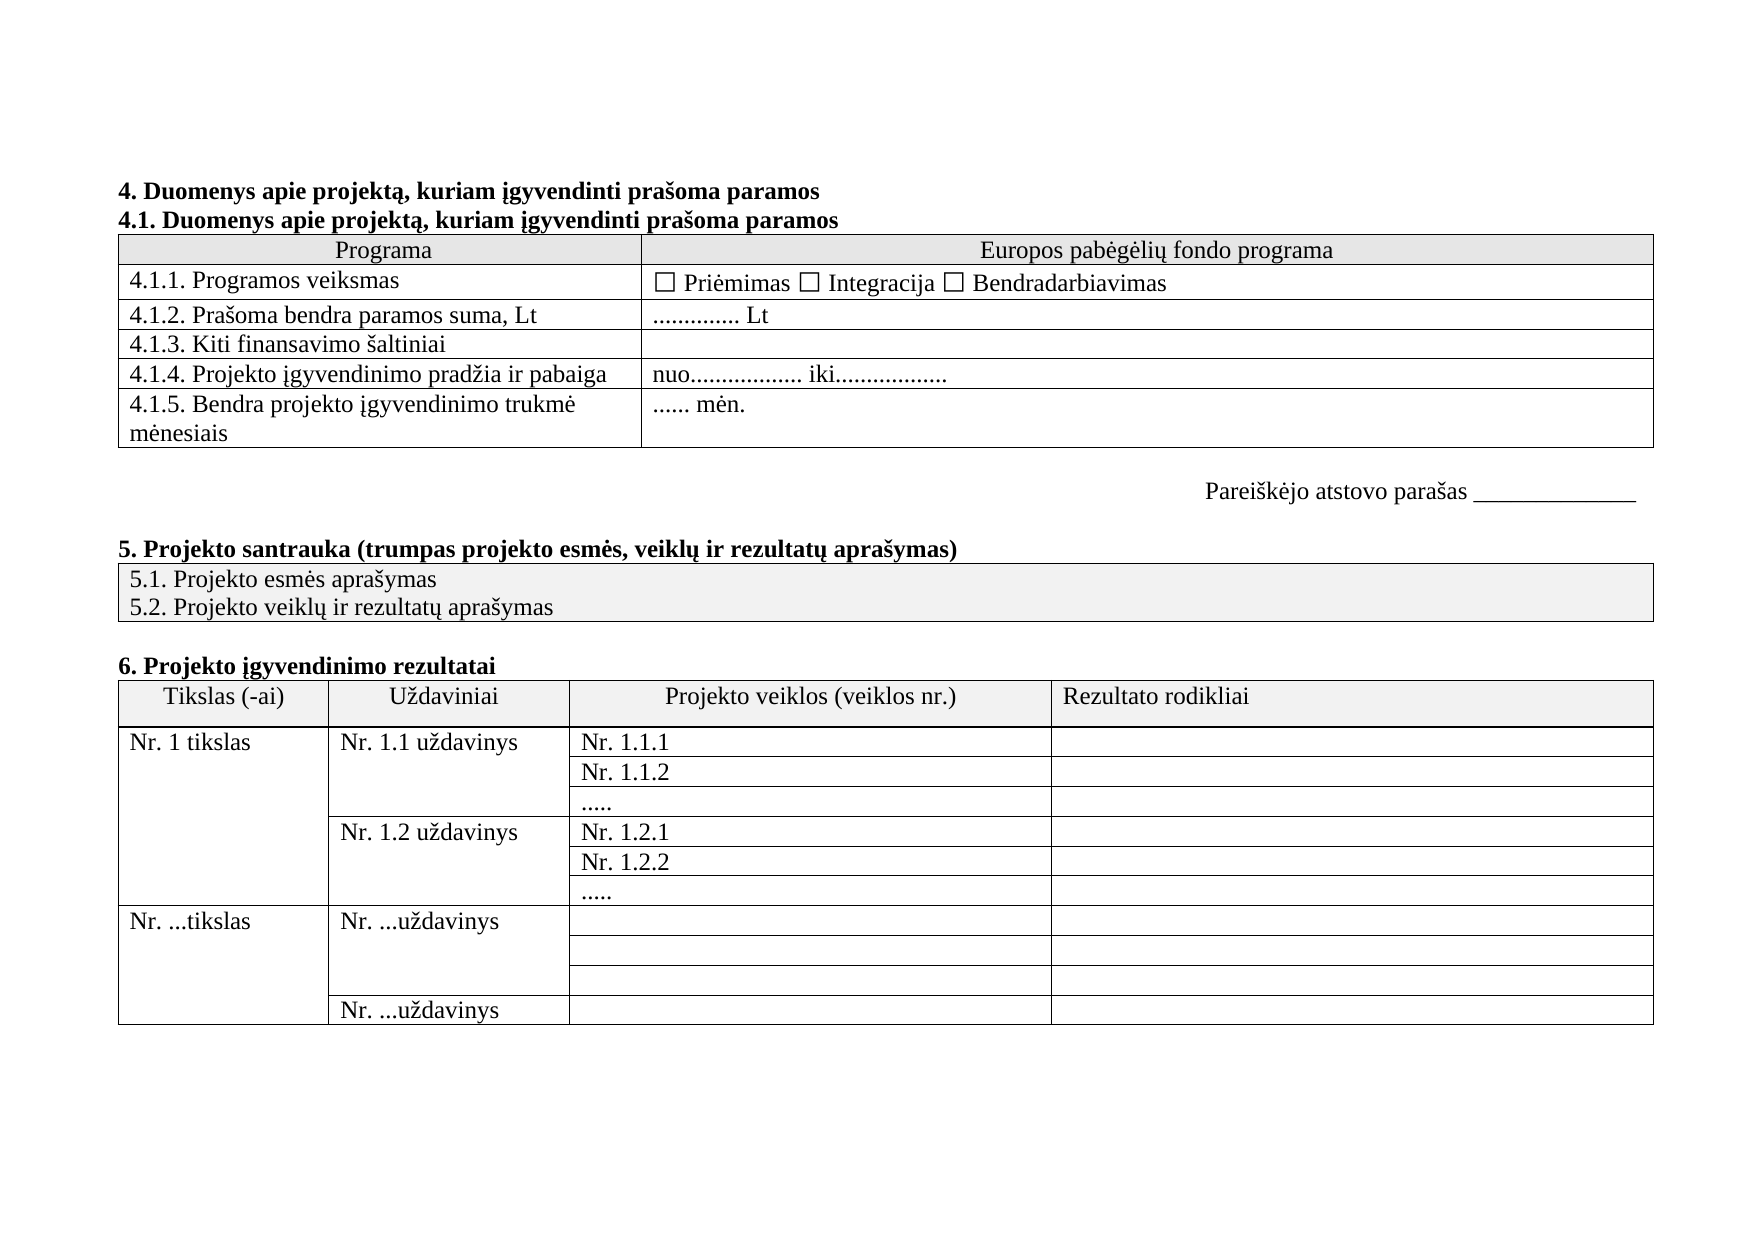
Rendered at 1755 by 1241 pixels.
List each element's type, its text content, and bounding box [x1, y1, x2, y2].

table_cell [1052, 936, 1653, 965]
table_header Rezultato rodikliai [1052, 681, 1653, 726]
table_cell [570, 906, 1051, 935]
table_cell Nr. 1.1 uždavinys [329, 728, 569, 816]
table_cell [1052, 996, 1653, 1024]
table_cell ⬜[] Priėmimas ⬜[] Integracija ⬜[] Bendradarbiavimas [642, 265, 1653, 299]
table_cell [642, 330, 1653, 358]
table_cell Nr. ...uždavinys [329, 906, 569, 994]
table_header Uždaviniai [329, 681, 569, 726]
table_cell Nr. ...tikslas [119, 906, 328, 1024]
text 6. Projekto įgyvendinimo rezultatai [118, 651, 1636, 680]
table_cell [1052, 787, 1653, 816]
table_cell Nr. 1.2.2 [570, 847, 1051, 875]
table_cell ..... [570, 787, 1051, 816]
table_cell 4.1.5. Bendra projekto įgyvendinimo trukmė mėnesiais [119, 389, 641, 447]
table_cell 4.1.1. Programos veiksmas [119, 265, 641, 299]
table_cell Nr. 1.1.2 [570, 757, 1051, 786]
table_cell Nr. 1.2 uždavinys [329, 817, 569, 905]
text 5. Projekto santrauka (trumpas projekto esmės, veiklų ir rezultatų aprašymas) [118, 534, 1636, 563]
table_cell [1052, 906, 1653, 935]
table_header Europos pabėgėlių fondo programa [642, 235, 1653, 264]
table_cell [1052, 876, 1653, 905]
table_cell [570, 996, 1051, 1024]
table_header Programa [119, 235, 641, 264]
table_cell Nr. ...uždavinys [329, 996, 569, 1024]
table_cell Nr. 1.2.1 [570, 817, 1051, 846]
text 4. Duomenys apie projektą, kuriam įgyvendinti prašoma paramos [118, 176, 1636, 205]
table_cell Nr. 1 tikslas [119, 728, 328, 905]
table_cell Nr. 1.1.1 [570, 728, 1051, 756]
table_cell [1052, 847, 1653, 875]
table_cell [1052, 966, 1653, 994]
table_header Projekto veiklos (veiklos nr.) [570, 681, 1051, 726]
table_cell [1052, 757, 1653, 786]
table_cell 4.1.3. Kiti finansavimo šaltiniai [119, 330, 641, 358]
table_cell ..... [570, 876, 1051, 905]
table_cell nuo.................. iki.................. [642, 359, 1653, 388]
table_cell [570, 936, 1051, 965]
table_cell .............. Lt [642, 300, 1653, 328]
table_cell [570, 966, 1051, 994]
table_cell 4.1.4. Projekto įgyvendinimo pradžia ir pabaiga [119, 359, 641, 388]
table_cell ...... mėn. [642, 389, 1653, 447]
table_cell [1052, 728, 1653, 756]
table_cell 4.1.2. Prašoma bendra paramos suma, Lt [119, 300, 641, 328]
table_header Tikslas (-ai) [119, 681, 328, 726]
table_cell [1052, 817, 1653, 846]
text 4.1. Duomenys apie projektą, kuriam įgyvendinti prašoma paramos [118, 205, 1636, 234]
text Pareiškėjo atstovo parašas _____________ [118, 476, 1636, 505]
